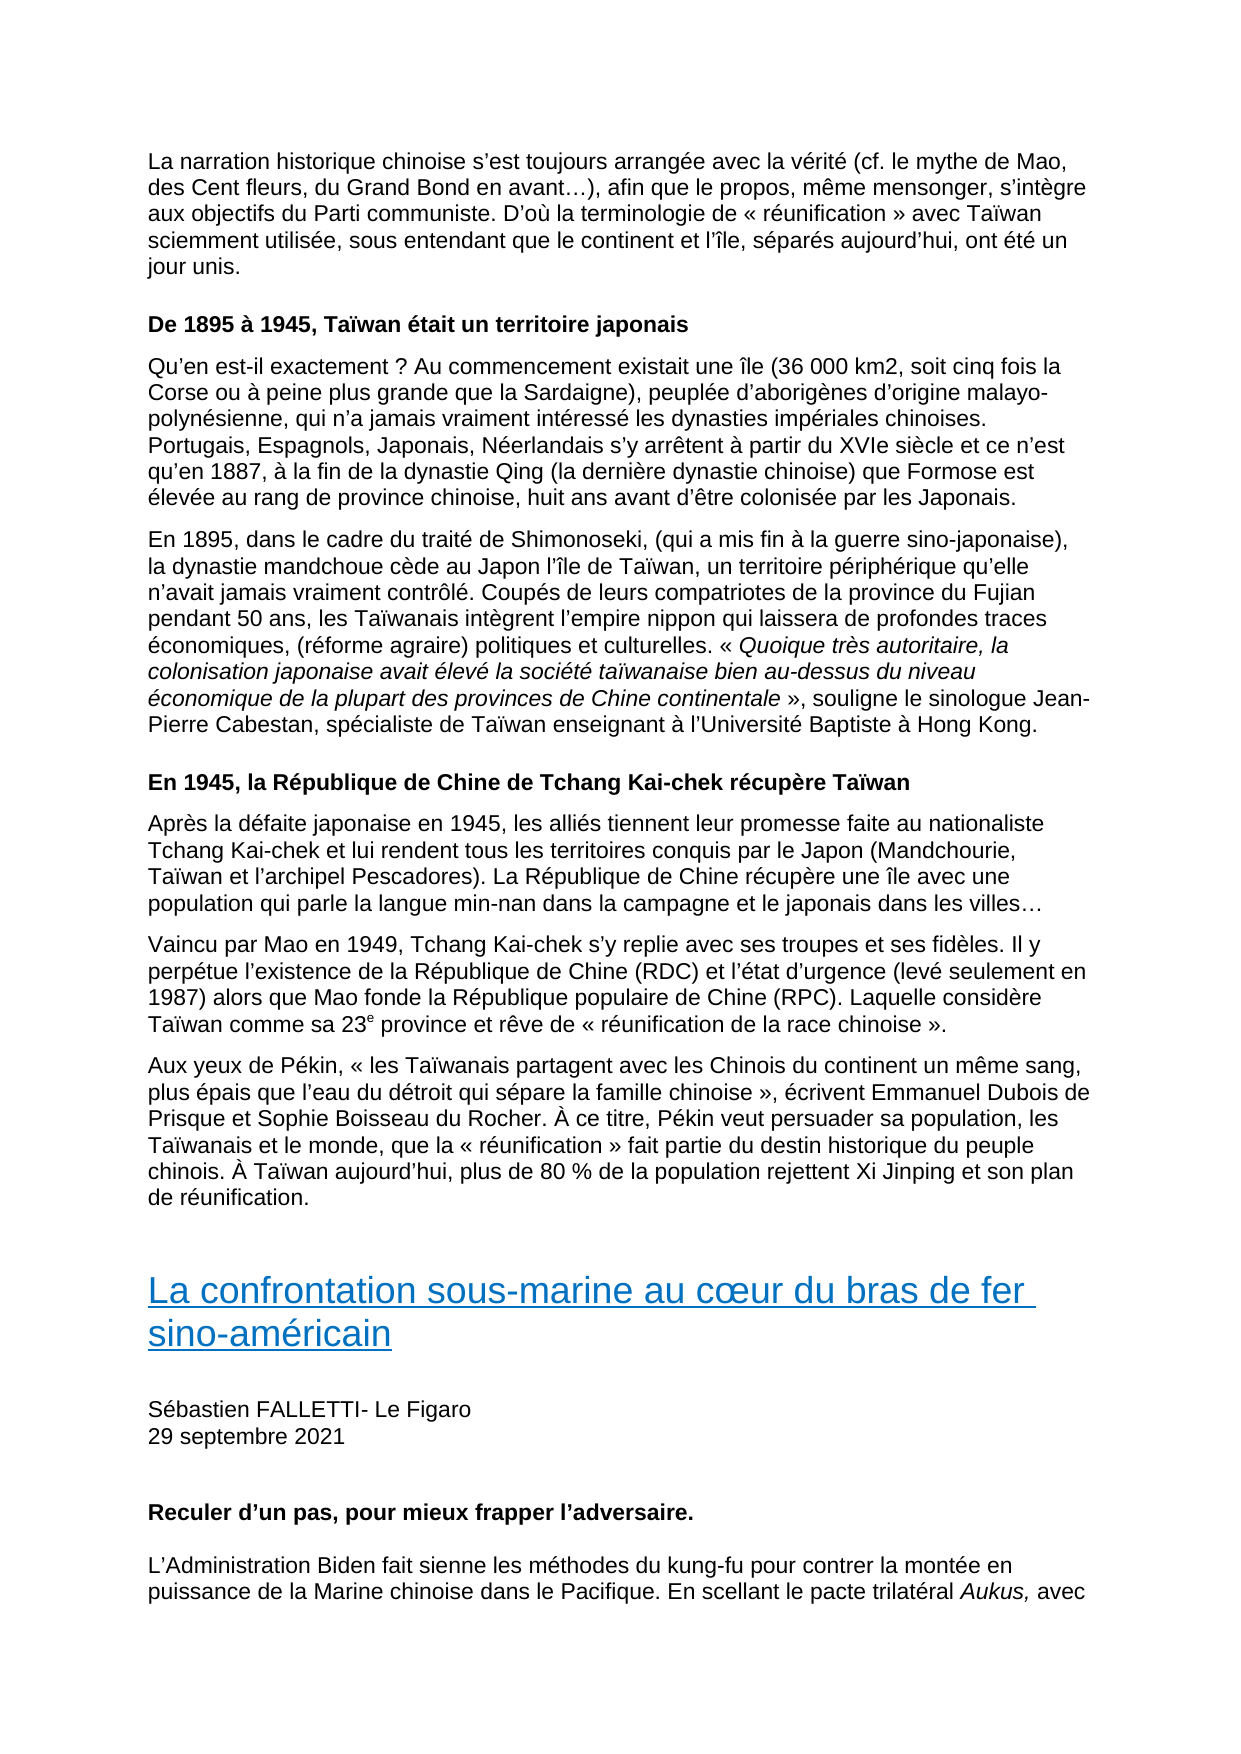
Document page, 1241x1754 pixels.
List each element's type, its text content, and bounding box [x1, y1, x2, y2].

subtitle De 1895 à 1945, Taïwan était un territoire japonais [148, 311, 1093, 337]
text Après la défaite japonaise en 1945, les alliés tiennent leur promesse faite au nationaliste Tchang Kai-chek et lui rendent tous les territoires conquis par le Japon (Mandchourie, Taïwan et l’archipel Pescadores). La République de Chine récupère une île avec une population qui parle la langue min-nan dans la campagne et le japonais dans les villes… [148, 810, 1093, 916]
text Qu’en est-il exactement ? Au commencement existait une île (36 000 km2, soit cinq fois la Corse ou à peine plus grande que la Sardaigne), peuplée d’aborigènes d’origine malayo-polynésienne, qui n’a jamais vraiment intéressé les dynasties impériales chinoises. Portugais, Espagnols, Japonais, Néerlandais s’y arrêtent à partir du XVIe siècle et ce n’est qu’en 1887, à la fin de la dynastie Qing (la dernière dynastie chinoise) que Formose est élevée au rang de province chinoise, huit ans avant d’être colonisée par les Japonais. [148, 353, 1093, 511]
subtitle La confrontation sous-marine au cœur du bras de fer sino-américain [148, 1268, 1093, 1354]
subtitle En 1945, la République de Chine de Tchang Kai-chek récupère Taïwan [148, 768, 1093, 795]
text Aux yeux de Pékin, « les Taïwanais partagent avec les Chinois du continent un même sang, plus épais que l’eau du détroit qui sépare la famille chinoise », écrivent Emmanuel Dubois de Prisque et Sophie Boisseau du Rocher. À ce titre, Pékin veut persuader sa population, les Taïwanais et le monde, que la « réunification » fait partie du destin historique du peuple chinois. À Taïwan aujourd’hui, plus de 80 % de la population rejettent Xi Jinping et son plan de réunification. [148, 1052, 1093, 1211]
text Vaincu par Mao en 1949, Tchang Kai-chek s’y replie avec ses troupes et ses fidèles. Il y perpétue l’existence de la République de Chine (RDC) et l’état d’urgence (levé seulement en 1987) alors que Mao fonde la République populaire de Chine (RPC). Laquelle considère Taïwan comme sa 23e province et rêve de « réunification de la race chinoise ». [148, 931, 1093, 1037]
text Sébastien FALLETTI- Le Figaro 29 septembre 2021 [148, 1396, 1093, 1449]
text Reculer d’un pas, pour mieux frapper l’adversaire. L’Administration Biden fait sienne les méthodes du kung-fu pour contrer la montée en puissance de la Marine chinoise dans le Pacifique. En scellant le pacte trilatéral Aukus, avec [148, 1499, 1093, 1604]
text En 1895, dans le cadre du traité de Shimonoseki, (qui a mis fin à la guerre sino-japonaise), la dynastie mandchoue cède au Japon l’île de Taïwan, un territoire périphérique qu’elle n’avait jamais vraiment contrôlé. Coupés de leurs compatriotes de la province du Fujian pendant 50 ans, les Taïwanais intègrent l’empire nippon qui laissera de profondes traces économiques, (réforme agraire) politiques et culturelles. « Quoique très autoritaire, la colonisation japonaise avait élevé la société taïwanaise bien au-dessus du niveau économique de la plupart des provinces de Chine continentale », souligne le sinologue Jean-Pierre Cabestan, spécialiste de Taïwan enseignant à l’Université Baptiste à Hong Kong. [148, 526, 1093, 737]
text La narration historique chinoise s’est toujours arrangée avec la vérité (cf. le mythe de Mao, des Cent fleurs, du Grand Bond en avant…), afin que le propos, même mensonger, s’intègre aux objectifs du Parti communiste. D’où la terminologie de « réunification » avec Taïwan sciemment utilisée, sous entendant que le continent et l’île, séparés aujourd’hui, ont été un jour unis. [148, 148, 1093, 279]
